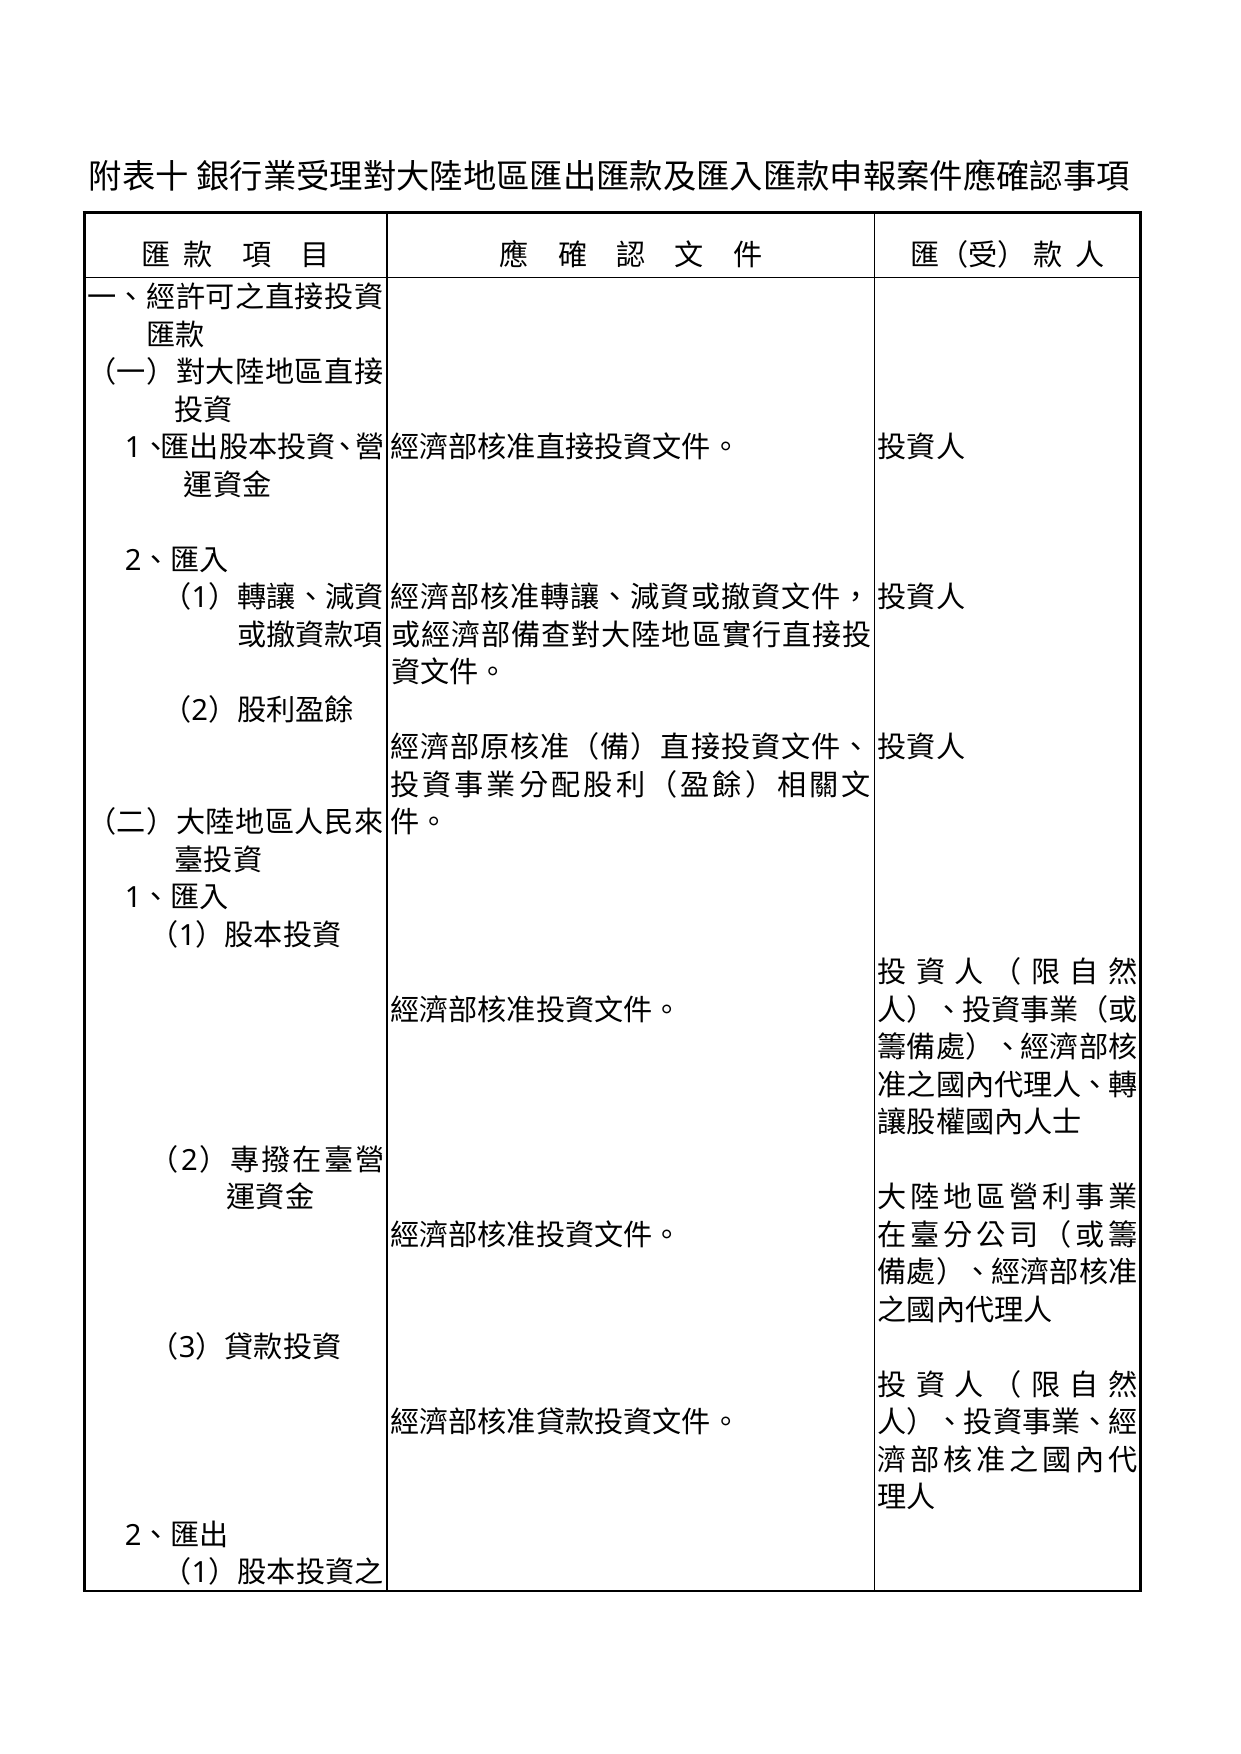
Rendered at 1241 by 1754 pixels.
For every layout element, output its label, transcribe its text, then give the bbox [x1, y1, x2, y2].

table_header 匯（受） 款 人 [875, 214, 1139, 276]
text 附表十 銀行業受理對大陸地區匯出匯款及匯入匯款申報案件應確認事項 [89, 150, 1240, 198]
table_cell 經濟部核准直接投資文件。 經濟部核准轉讓、減資或撤資文件，或經濟部備查對大陸地區實行直接投資文件。 經濟部原核准（備）直接投資文件、投資事業分配股利（盈餘）相關文件。 經濟部核准投資文件。 經濟部核准投資文件。 經濟部核准貸款投資文件。 [388, 278, 874, 1590]
table_header 應 確 認 文 件 [388, 214, 874, 276]
table_header 匯 款 項 目 [86, 214, 386, 276]
table_cell 一、經許可之直接投資匯款 （一）對大陸地區直接投資 1、匯出股本投資、營運資金 2、匯入 （1）轉讓、減資或撤資款項 （2）股利盈餘 （二）大陸地區人民來臺投資 1、匯入 （1）股本投資 （2）專撥在臺營運資金 （3）貸款投資 2、匯出 （1）股本投資之 [86, 278, 386, 1590]
table_cell 投資人 投資人 投資人 投資人（限自然人）、投資事業（或籌備處）、經濟部核准之國內代理人、轉讓股權國內人士 大陸地區營利事業在臺分公司（或籌備處）、經濟部核准之國內代理人 投資人（限自然人）、投資事業、經濟部核准之國內代理人 [875, 278, 1139, 1590]
